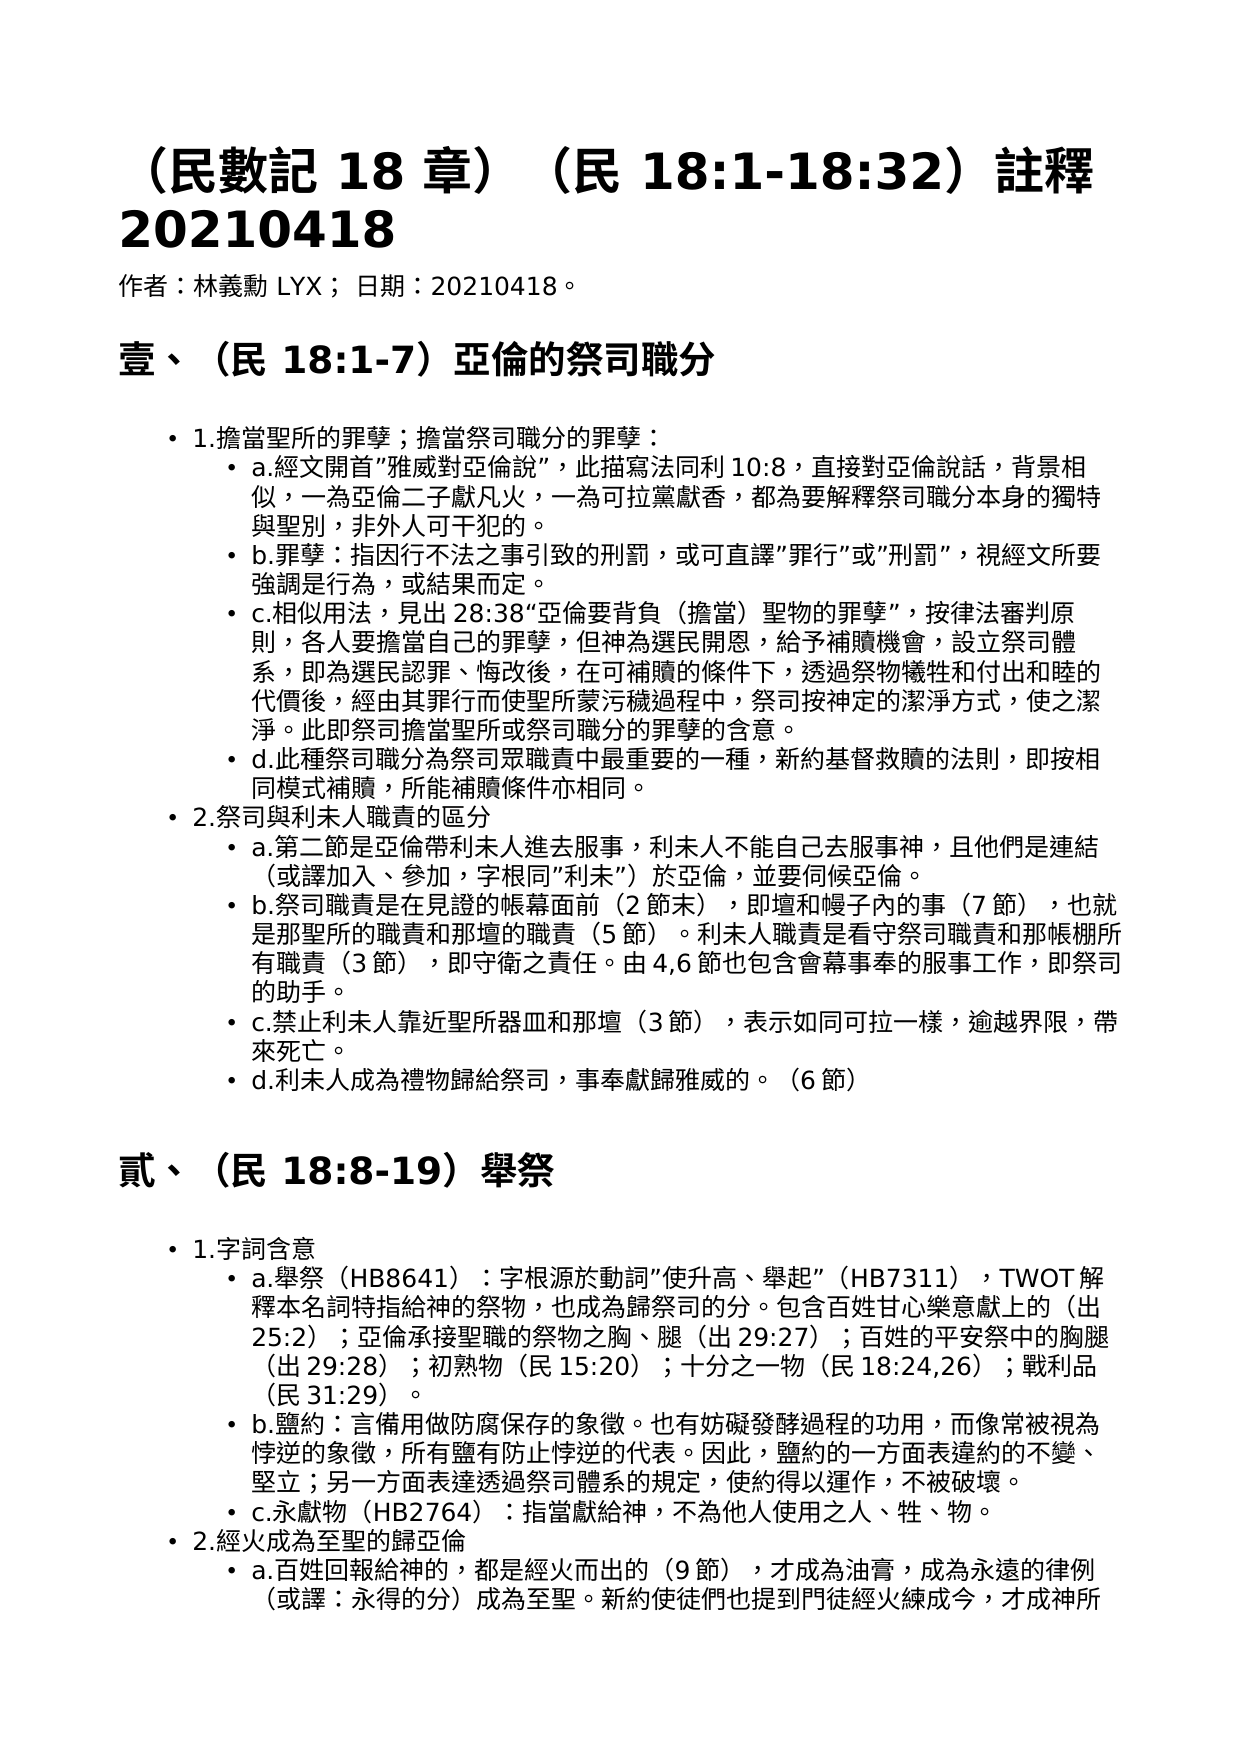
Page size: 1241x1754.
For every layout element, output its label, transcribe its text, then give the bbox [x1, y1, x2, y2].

subtitle 貳、（民 18:8-19）舉祭 [118, 1150, 1122, 1193]
list a.百姓回報給神的，都是經火而出的（9節），才成為油膏，成為永遠的律例（或譯：永得的分）成為至聖。新約使徒們也提到門徒經火練成今，才成神所 [236, 1556, 1122, 1614]
list c.相似用法，見出28:38“亞倫要背負（擔當）聖物的罪孽”，按律法審判原則，各人要擔當自己的罪孽，但神為選民開恩，給予補贖機會，設立祭司體系，即為選民認罪、悔改後，在可補贖的條件下，透過祭物犧牲和付出和睦的代價後，經由其罪行而使聖所蒙污穢過程中，祭司按神定的潔淨方式，使之潔淨。此即祭司擔當聖所或祭司職分的罪孽的含意。 [236, 599, 1122, 745]
text 作者：林義勳 LYX； 日期：20210418。 [118, 272, 1122, 301]
list 1.擔當聖所的罪孽；擔當祭司職分的罪孽： [177, 424, 1122, 453]
list a.第二節是亞倫帶利未人進去服事，利未人不能自己去服事神，且他們是連結（或譯加入、參加，字根同”利未”）於亞倫，並要伺候亞倫。 [236, 833, 1122, 891]
subtitle 壹、（民 18:1-7）亞倫的祭司職分 [118, 339, 1122, 382]
list c.禁止利未人靠近聖所器皿和那壇（3節），表示如同可拉一樣，逾越界限，帶來死亡。 [236, 1008, 1122, 1066]
list b.罪孽：指因行不法之事引致的刑罰，或可直譯”罪行”或”刑罰”，視經文所要強調是行為，或結果而定。 [236, 541, 1122, 599]
list d.此種祭司職分為祭司眾職責中最重要的一種，新約基督救贖的法則，即按相同模式補贖，所能補贖條件亦相同。 [236, 745, 1122, 803]
list b.鹽約：言備用做防腐保存的象徵。也有妨礙發酵過程的功用，而像常被視為悖逆的象徵，所有鹽有防止悖逆的代表。因此，鹽約的一方面表違約的不變、堅立；另一方面表達透過祭司體系的規定，使約得以運作，不被破壞。 [236, 1410, 1122, 1498]
list d.利未人成為禮物歸給祭司，事奉獻歸雅威的。（6節） [236, 1066, 1122, 1095]
list 2.祭司與利未人職責的區分 [177, 803, 1122, 833]
list 1.字詞含意 [177, 1235, 1122, 1264]
subtitle （民數記 18 章）（民 18:1-18:32）註釋 20210418 [118, 143, 1122, 259]
list a.舉祭（HB8641）：字根源於動詞”使升高、舉起”（HB7311），TWOT解釋本名詞特指給神的祭物，也成為歸祭司的分。包含百姓甘心樂意獻上的（出25:2）；亞倫承接聖職的祭物之胸、腿（出29:27）；百姓的平安祭中的胸腿（出29:28）；初熟物（民15:20）；十分之一物（民18:24,26）；戰利品（民31:29）。 [236, 1264, 1122, 1410]
list b.祭司職責是在見證的帳幕面前（2節末），即壇和幔子內的事（7節），也就是那聖所的職責和那壇的職責（5節）。利未人職責是看守祭司職責和那帳棚所有職責（3節），即守衛之責任。由4,6節也包含會幕事奉的服事工作，即祭司的助手。 [236, 891, 1122, 1008]
list a.經文開首”雅威對亞倫說”，此描寫法同利10:8，直接對亞倫說話，背景相似，一為亞倫二子獻凡火，一為可拉黨獻香，都為要解釋祭司職分本身的獨特與聖別，非外人可干犯的。 [236, 453, 1122, 541]
list 2.經火成為至聖的歸亞倫 [177, 1527, 1122, 1556]
list c.永獻物（HB2764）：指當獻給神，不為他人使用之人、牲、物。 [236, 1498, 1122, 1527]
